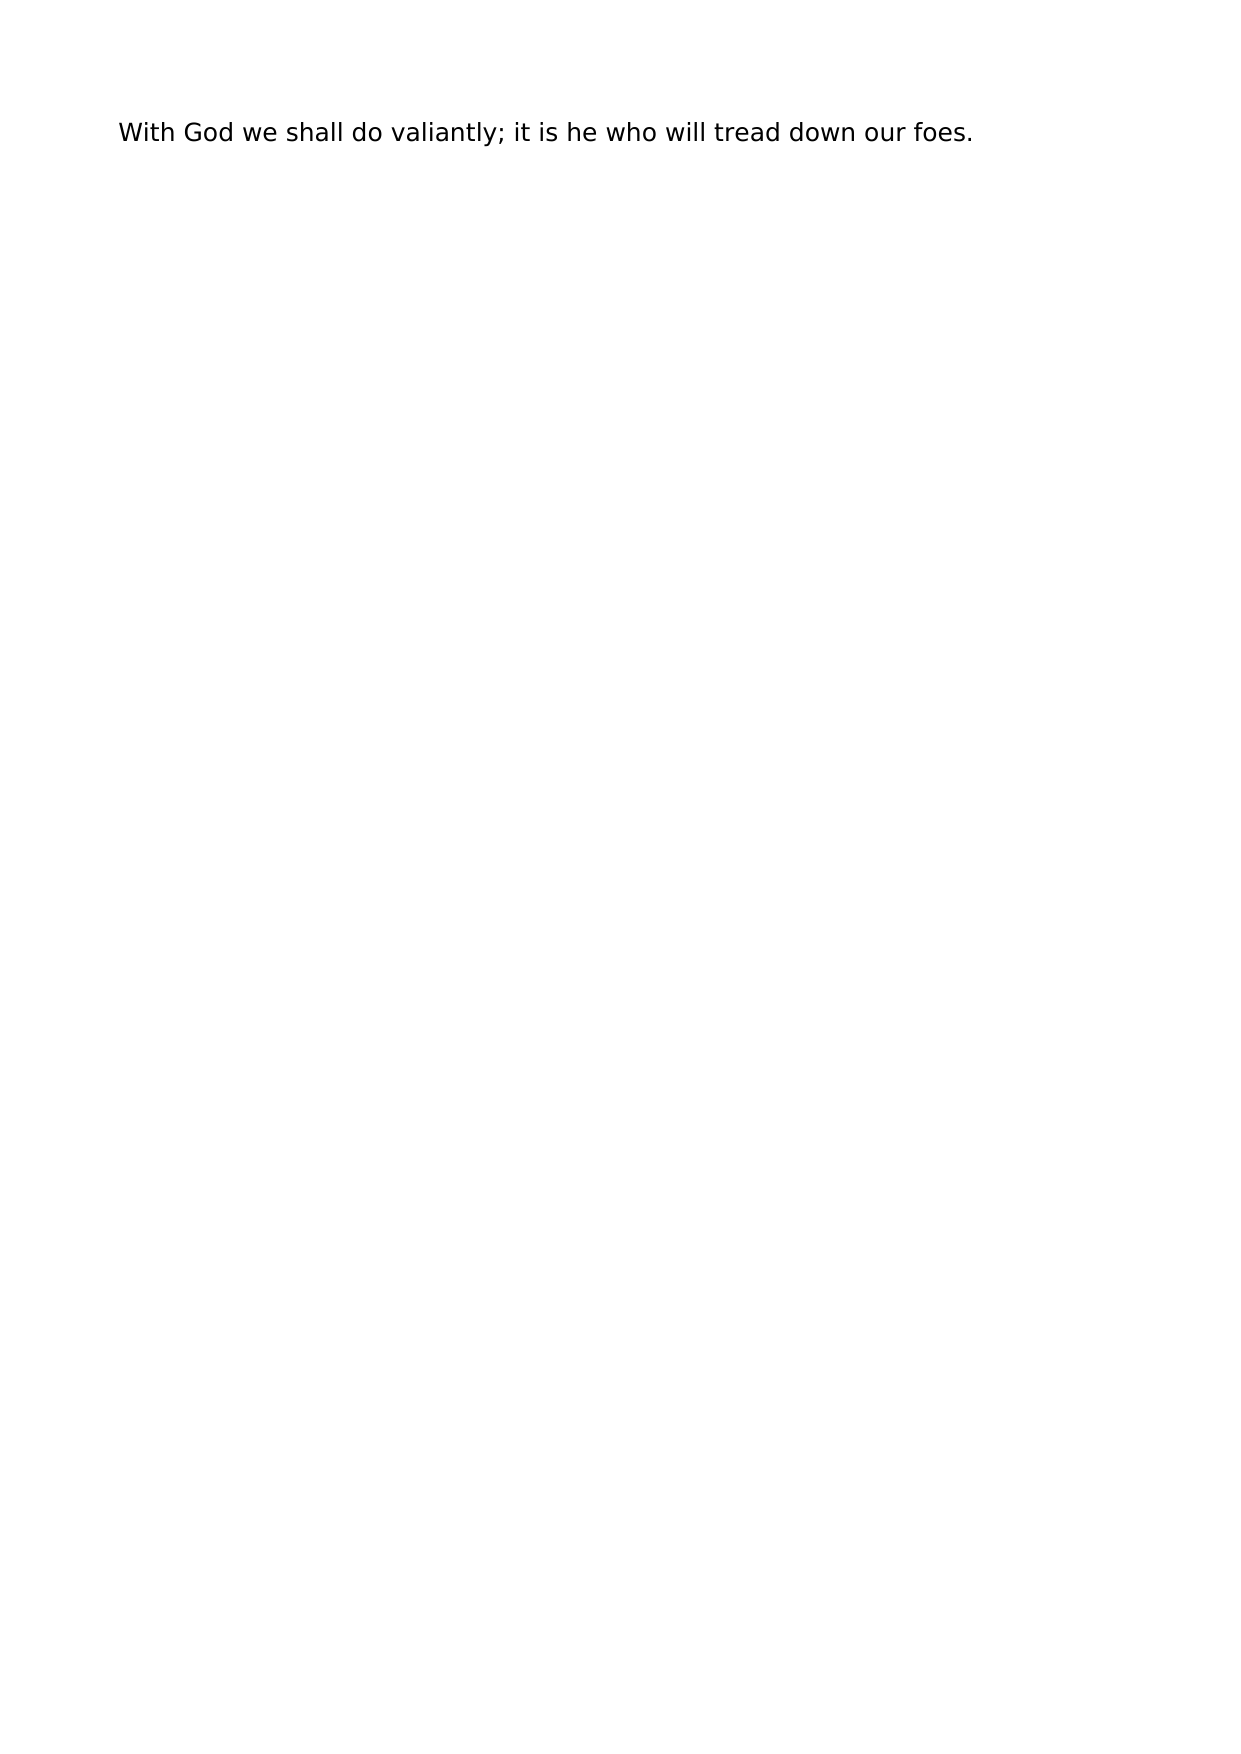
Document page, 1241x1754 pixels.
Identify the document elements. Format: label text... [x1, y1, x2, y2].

text With God we shall do valiantly; it is he who will tread down our foes. [118, 118, 1122, 147]
